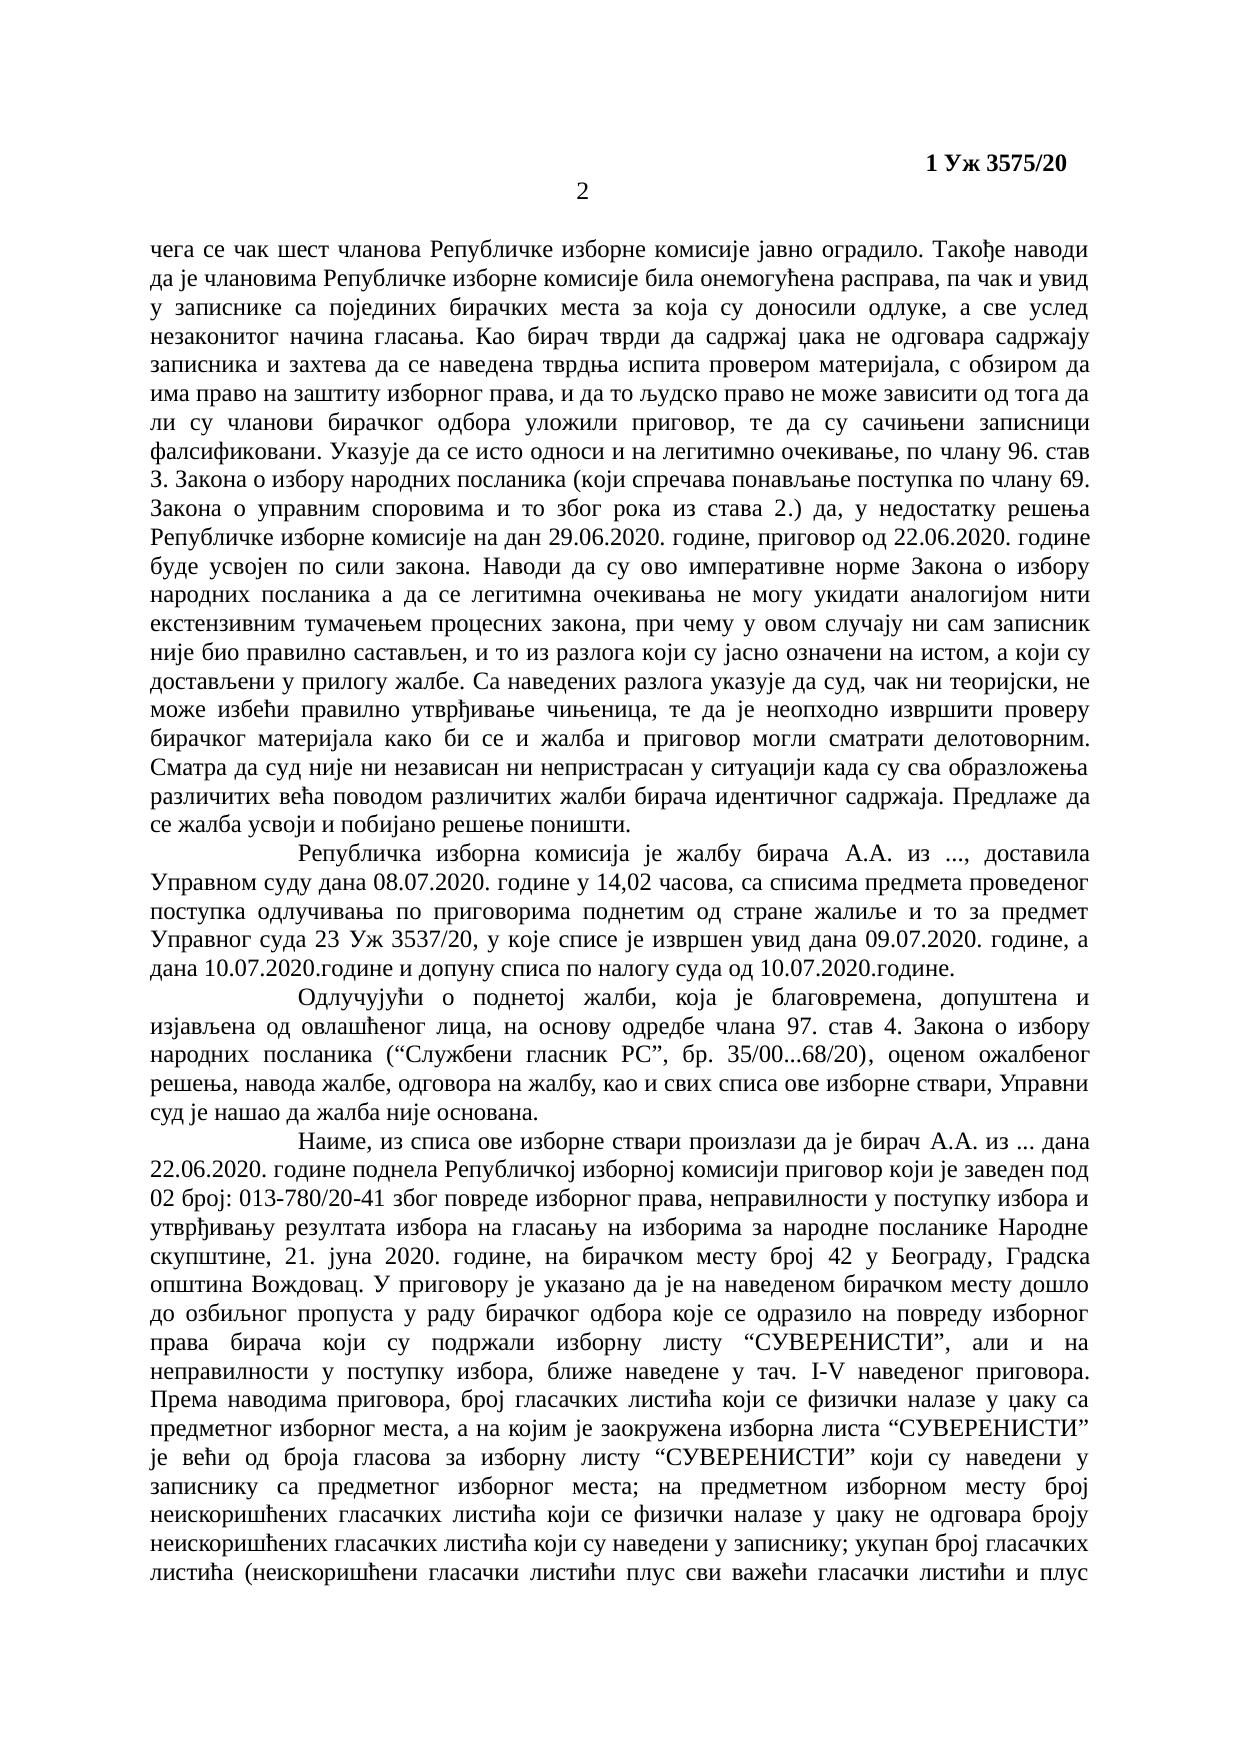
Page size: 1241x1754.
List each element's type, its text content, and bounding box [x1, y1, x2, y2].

text Републичка изборна комисија је жалбу бирача А.А. из ..., доставила Управном суду дана 08.07.2020. године у 14,02 часова, са списима предмета проведеног поступка одлучивања по приговорима поднетим од стране жалиље и то за предмет Управног суда 23 Уж 3537/20, у које списе је извршен увид дана 09.07.2020. године, а дана 10.07.2020.године и допуну списа по налогу суда од 10.07.2020.године. [150, 838, 1090, 982]
text чега се чак шест чланова Републичке изборне комисије јавно оградило. Такође наводи да је члановима Републичке изборне комисије била онемогућена расправа, па чак и увид у записнике са појединих бирачких места за која су доносили одлуке, а све услед незаконитог начина гласања. Као бирач тврди да садржај џака не одговара садржају записника и захтева да се наведена тврдња испита провером материјала, с обзиром да има право на заштиту изборног права, и да то људско право не може зависити од тога да ли су чланови бирачког одбора уложили приговор, те да су сачињени записници фалсификовани. Указује да се исто односи и на легитимно очекивање, по члану 96. став З. Закона о избору народних посланика (који спречава понављање поступка по члану 69. Закона о управним споровима и то због рока из става 2.) да, у недостатку решења Републичке изборне комисије на дан 29.06.2020. године, приговор од 22.06.2020. године буде усвојен по сили закона. Наводи да су ово императивне норме Закона о избору народних посланика а да се легитимна очекивања не могу укидати аналогијом нити екстензивним тумачењем процесних закона, при чему у овом случају ни сам записник није био правилно састављен, и то из разлога који су јасно означени на истом, а који су достављени у прилогу жалбе. Са наведених разлога указује да суд, чак ни теоријски, не може избећи правилно утврђивање чињеница, те да је неопходно извршити проверу бирачког материјала како би се и жалба и приговор могли сматрати делотоворним. Сматра да суд није ни независан ни непристрасан у ситуацији када су сва образложења различитих већа поводом различитих жалби бирача идентичног садржаја. Предлаже да се жалба усвоји и побијано решење поништи. [150, 234, 1090, 838]
text Одлучујући о поднетој жалби, која је благовремена, допуштена и изјављена од овлашћеног лица, на основу одредбе члана 97. став 4. Закона о избору народних посланика (“Службени гласник РС”, бр. 35/00...68/20), оценом ожалбеног решења, навода жалбе, одговора на жалбу, као и свих списа ове изборне ствари, Управни суд је нашао да жалба није основана. [150, 982, 1090, 1126]
text Наиме, из списа ове изборне ствари произлази да је бирач А.А. из ... дана 22.06.2020. године поднела Републичкој изборној комисији приговор који је заведен под 02 број: 013-780/20-41 због повреде изборног права, неправилности у поступку избора и утврђивању резултата избора на гласању на изборима за народне посланике Народне скупштине, 21. јуна 2020. године, на бирачком месту број 42 у Београду, Градска општина Вождовац. У приговору је указано да је на наведеном бирачком месту дошло до озбиљног пропуста у раду бирачког одбора које се одразило на повреду изборног права бирача који су подржали изборну листу “СУВЕРЕНИСТИ”, али и на неправилности у поступку избора, ближе наведене у тач. I-V наведеног приговора. Према наводима приговора, број гласачких листића који се физички налазе у џаку са предметног изборног места, а на којим је заокружена изборна листа “СУВЕРЕНИСТИ” је већи од броја гласова за изборну листу “СУВЕРЕНИСТИ” који су наведени у записнику са предметног изборног места; на предметном изборном месту број неискоришћених гласачких листића који се физички налазе у џаку не одговара броју неискоришћених гласачких листића који су наведени у записнику; укупан број гласачких листића (неискоришћени гласачки листићи плус сви важећи гласачки листићи и плус [150, 1126, 1090, 1586]
